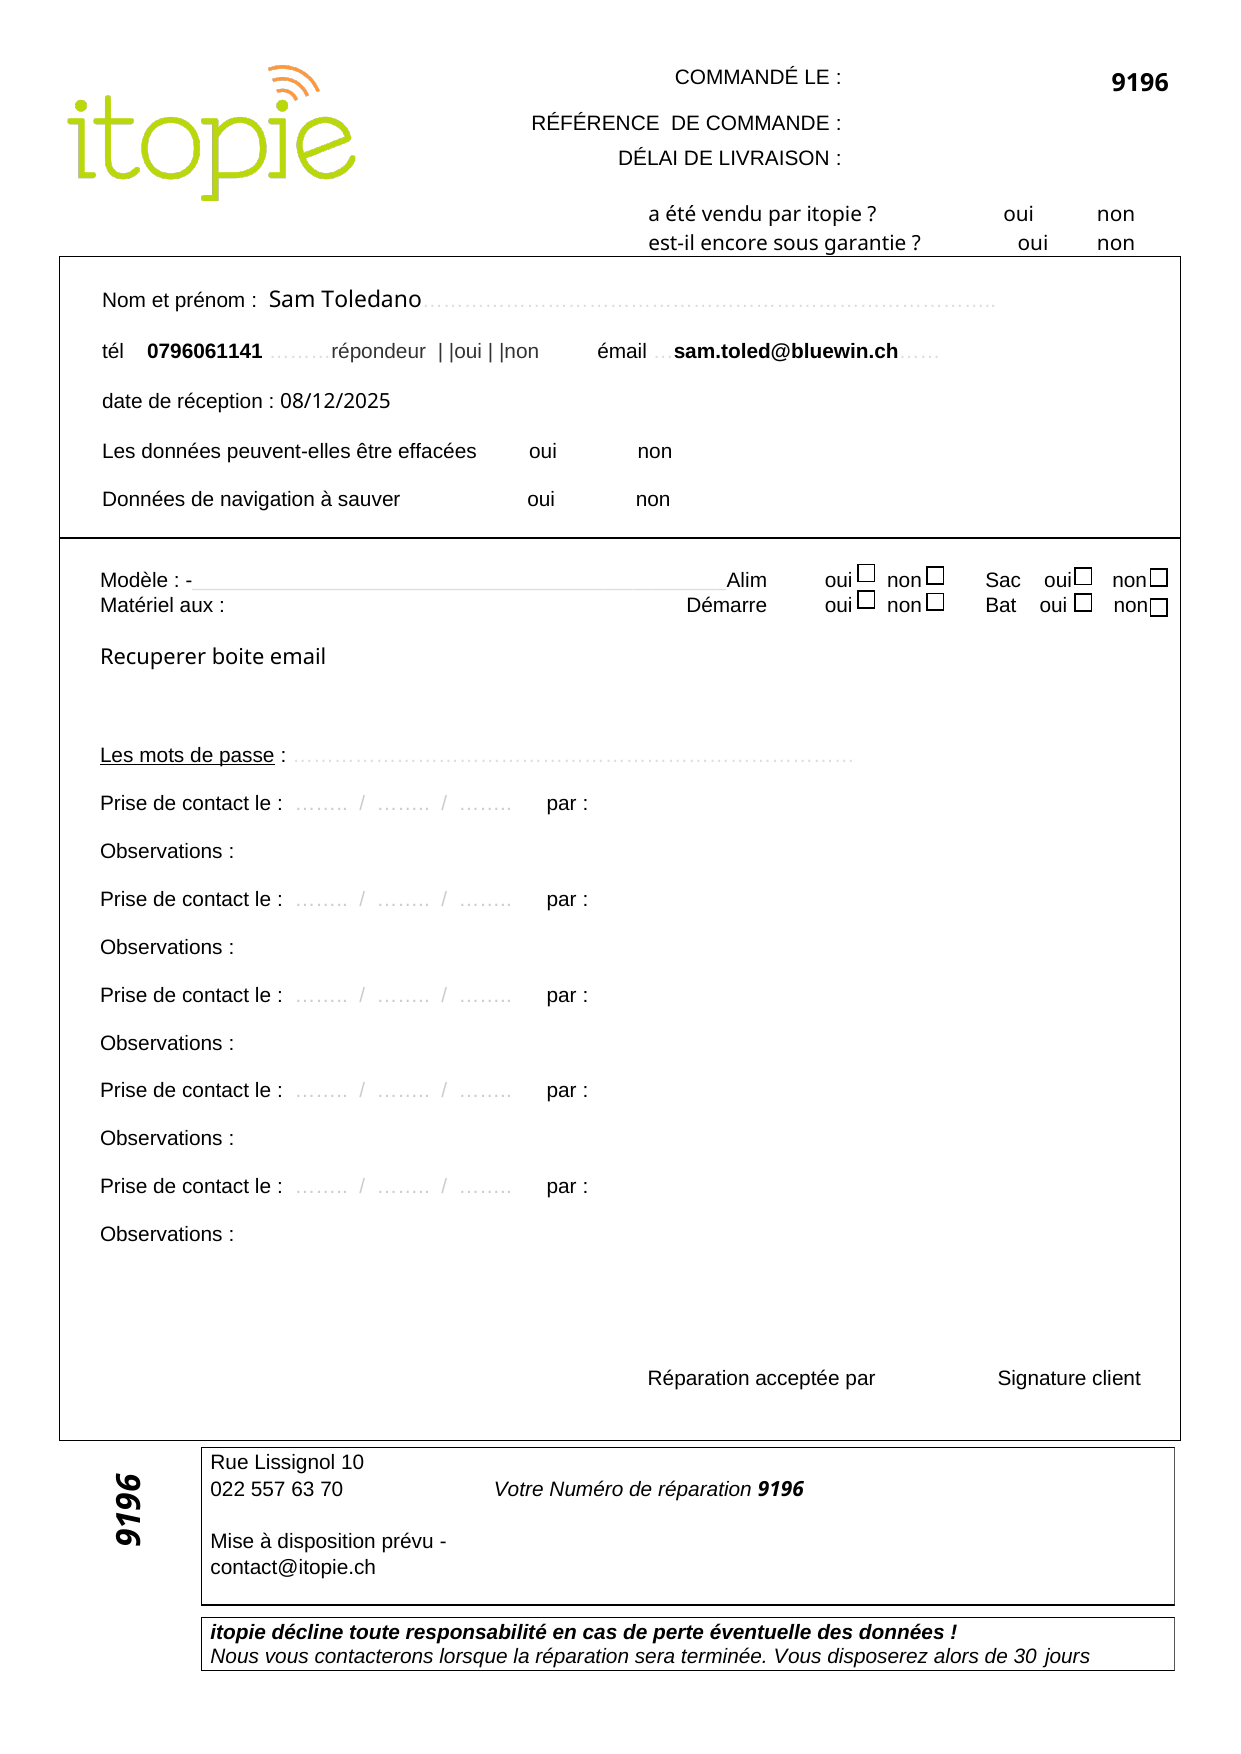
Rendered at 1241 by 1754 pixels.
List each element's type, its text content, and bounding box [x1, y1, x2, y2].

text Les mots de passe : ……………………………………………………………………… [60, 740, 1180, 767]
text Les données peuvent-elles être effacées oui non [60, 436, 1180, 463]
text Observations : [60, 836, 1180, 863]
text date de réception : 08/12/2025 [60, 383, 1180, 415]
text Données de navigation à sauver oui non [60, 484, 1180, 511]
text Observations : [60, 1219, 1180, 1246]
text Matériel aux : Démarre oui non Bat oui non [60, 590, 1180, 617]
table_header COMMANDÉ LE : [490, 59, 847, 104]
table_cell [847, 140, 1180, 175]
text Modèle : - Alim oui non Sac oui non [879, 562, 925, 590]
text est-il encore sous garantie ? oui non [59, 228, 1181, 256]
text a été vendu par itopie ? oui non [59, 199, 1181, 228]
text Prise de contact le : …….. / …….. / …….. par : [60, 1075, 1180, 1102]
text Prise de contact le : …….. / …….. / …….. par : [60, 1171, 1180, 1198]
text Modèle : - Alim oui non Sac oui non [60, 562, 856, 590]
table_header Rue Lissignol 10 022 557 63 70 Votre Numéro de réparation 9196 Mise à disposition prévu - contact@itopie.ch [195, 1441, 1180, 1611]
text Observations : [60, 1123, 1180, 1150]
text Prise de contact le : …….. / …….. / …….. par : [60, 883, 1180, 911]
table_cell [847, 105, 1180, 140]
table_header 9196 [59, 1441, 195, 1677]
text Réparation acceptée par Signature client [60, 1363, 1180, 1390]
text Prise de contact le : …….. / …….. / …….. par : [60, 979, 1180, 1006]
text tél 0796061141 ………répondeur | |oui | |non émail …sam.toled@bluewin.ch…… [60, 335, 1180, 362]
table_cell RÉFÉRENCE DE COMMANDE : [490, 105, 847, 140]
text Observations : [60, 1027, 1180, 1054]
table_cell itopie décline toute responsabilité en cas de perte éventuelle des données ! Nous vous contacterons lorsque la réparation sera terminée. Vous disposerez alors de 30 jours [195, 1611, 1180, 1677]
text Recuperer boite email [60, 638, 1180, 671]
table_cell DÉLAI DE LIVRAISON : [490, 140, 847, 175]
text Observations : [60, 931, 1180, 958]
text Nom et prénom : Sam Toledano……………………………………………………………………….. [60, 280, 1180, 314]
picture [67, 65, 356, 201]
text Prise de contact le : …….. / …….. / …….. par : [60, 788, 1180, 815]
text Modèle : - Alim oui non Sac oui non [948, 562, 1180, 590]
table_header 9196 [847, 59, 1180, 104]
